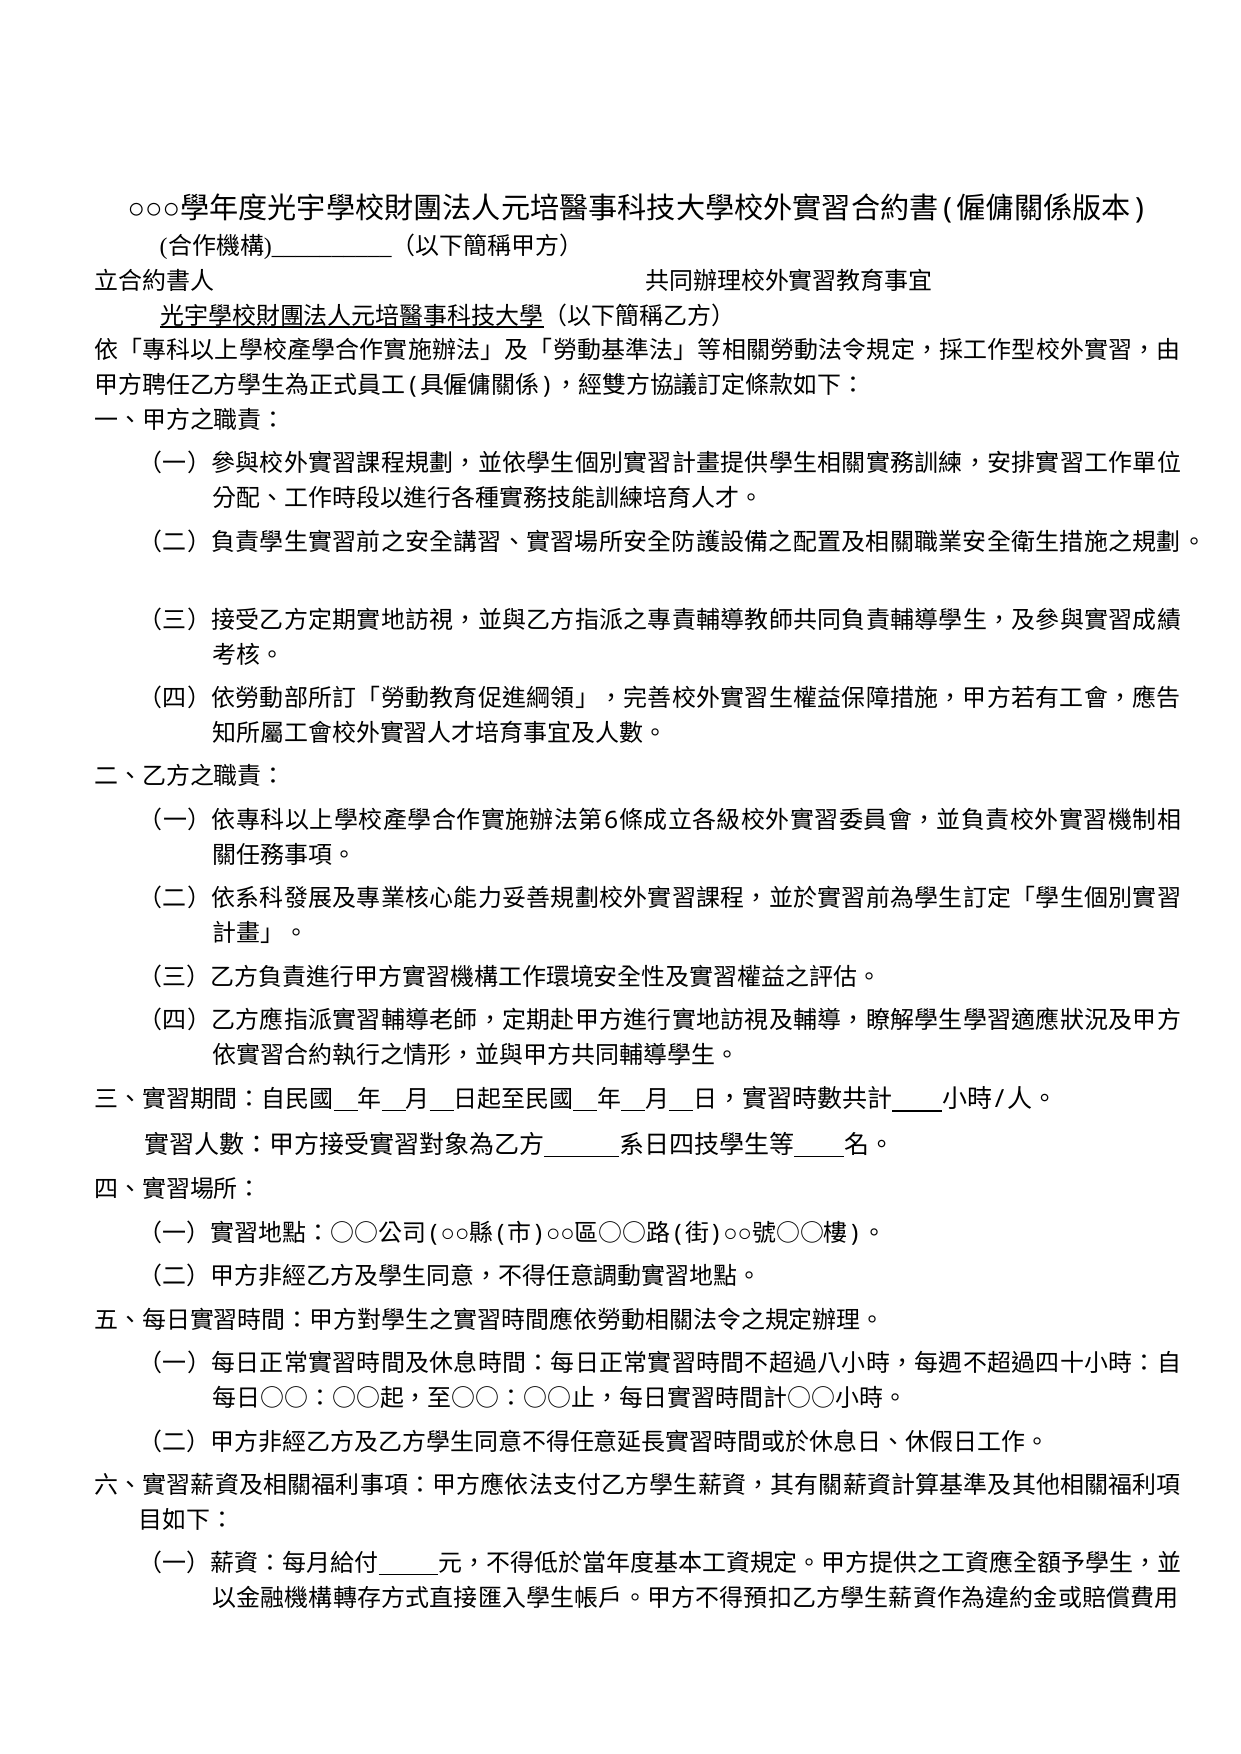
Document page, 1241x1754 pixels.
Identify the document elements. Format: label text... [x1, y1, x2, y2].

text （一）實習地點：○○公司(○○縣(市)○○區○○路(街)○○號○○樓)。 [138, 1213, 1182, 1248]
text （一）依專科以上學校產學合作實施辦法第6條成立各級校外實習委員會，並負責校外實習機制相關任務事項。 [138, 801, 1182, 870]
text （一）參與校外實習課程規劃，並依學生個別實習計畫提供學生相關實務訓練，安排實習工作單位分配、工作時段以進行各種實務技能訓練培育人才。 [138, 444, 1182, 513]
text ○○○學年度光宇學校財團法人元培醫事科技大學校外實習合約書(僱傭關係版本) [94, 184, 1182, 227]
text （四）依勞動部所訂「勞動教育促進綱領」，完善校外實習生權益保障措施，甲方若有工會，應告知所屬工會校外實習人才培育事宜及人數。 [138, 679, 1182, 748]
text （四）乙方應指派實習輔導老師，定期赴甲方進行實地訪視及輔導，瞭解學生學習適應狀況及甲方依實習合約執行之情形，並與甲方共同輔導學生。 [138, 1001, 1182, 1070]
text 依「專科以上學校產學合作實施辦法」及「勞動基準法」等相關勞動法令規定，採工作型校外實習，由甲方聘任乙方學生為正式員工(具僱傭關係)，經雙方協議訂定條款如下： [94, 331, 1182, 401]
text （二）依系科發展及專業核心能力妥善規劃校外實習課程，並於實習前為學生訂定「學生個別實習計畫」。 [138, 879, 1182, 948]
text （三）接受乙方定期實地訪視，並與乙方指派之專責輔導教師共同負責輔導學生，及參與實習成績考核。 [138, 601, 1182, 670]
text 實習人數：甲方接受實習對象為乙方 系日四技學生等 名。 [94, 1124, 1182, 1161]
text 五、每日實習時間：甲方對學生之實習時間應依勞動相關法令之規定辦理。 [94, 1300, 1182, 1335]
text 六、實習薪資及相關福利事項：甲方應依法支付乙方學生薪資，其有關薪資計算基準及其他相關福利項目如下： [94, 1466, 1182, 1535]
text (合作機構)__________（以下簡稱甲方） [94, 227, 1182, 262]
text 二、乙方之職責： [94, 757, 1182, 792]
text 四、實習場所： [94, 1169, 1182, 1204]
text （二）甲方非經乙方及乙方學生同意不得任意延長實習時間或於休息日、休假日工作。 [138, 1422, 1182, 1457]
text （三）乙方負責進行甲方實習機構工作環境安全性及實習權益之評估。 [138, 957, 1182, 992]
text （二）甲方非經乙方及學生同意，不得任意調動實習地點。 [138, 1257, 1182, 1291]
text 光宇學校財團法人元培醫事科技大學（以下簡稱乙方） [94, 296, 1182, 331]
text 立合約書人 共同辦理校外實習教育事宜 [94, 262, 1182, 296]
text 三、實習期間：自民國 年 月 日起至民國 年 月 日，實習時數共計 小時/人。 [94, 1079, 1182, 1115]
text （二）負責學生實習前之安全講習、實習場所安全防護設備之配置及相關職業安全衛生措施之規劃。 [138, 522, 1182, 592]
text 一、甲方之職責： [94, 401, 1182, 435]
text （一）每日正常實習時間及休息時間：每日正常實習時間不超過八小時，每週不超過四十小時：自每日○○：○○起，至○○：○○止，每日實習時間計○○小時。 [138, 1344, 1182, 1413]
text （一）薪資：每月給付 元，不得低於當年度基本工資規定。甲方提供之工資應全額予學生，並以金融機構轉存方式直接匯入學生帳戶。甲方不得預扣乙方學生薪資作為違約金或賠償費用。 [138, 1544, 1182, 1613]
